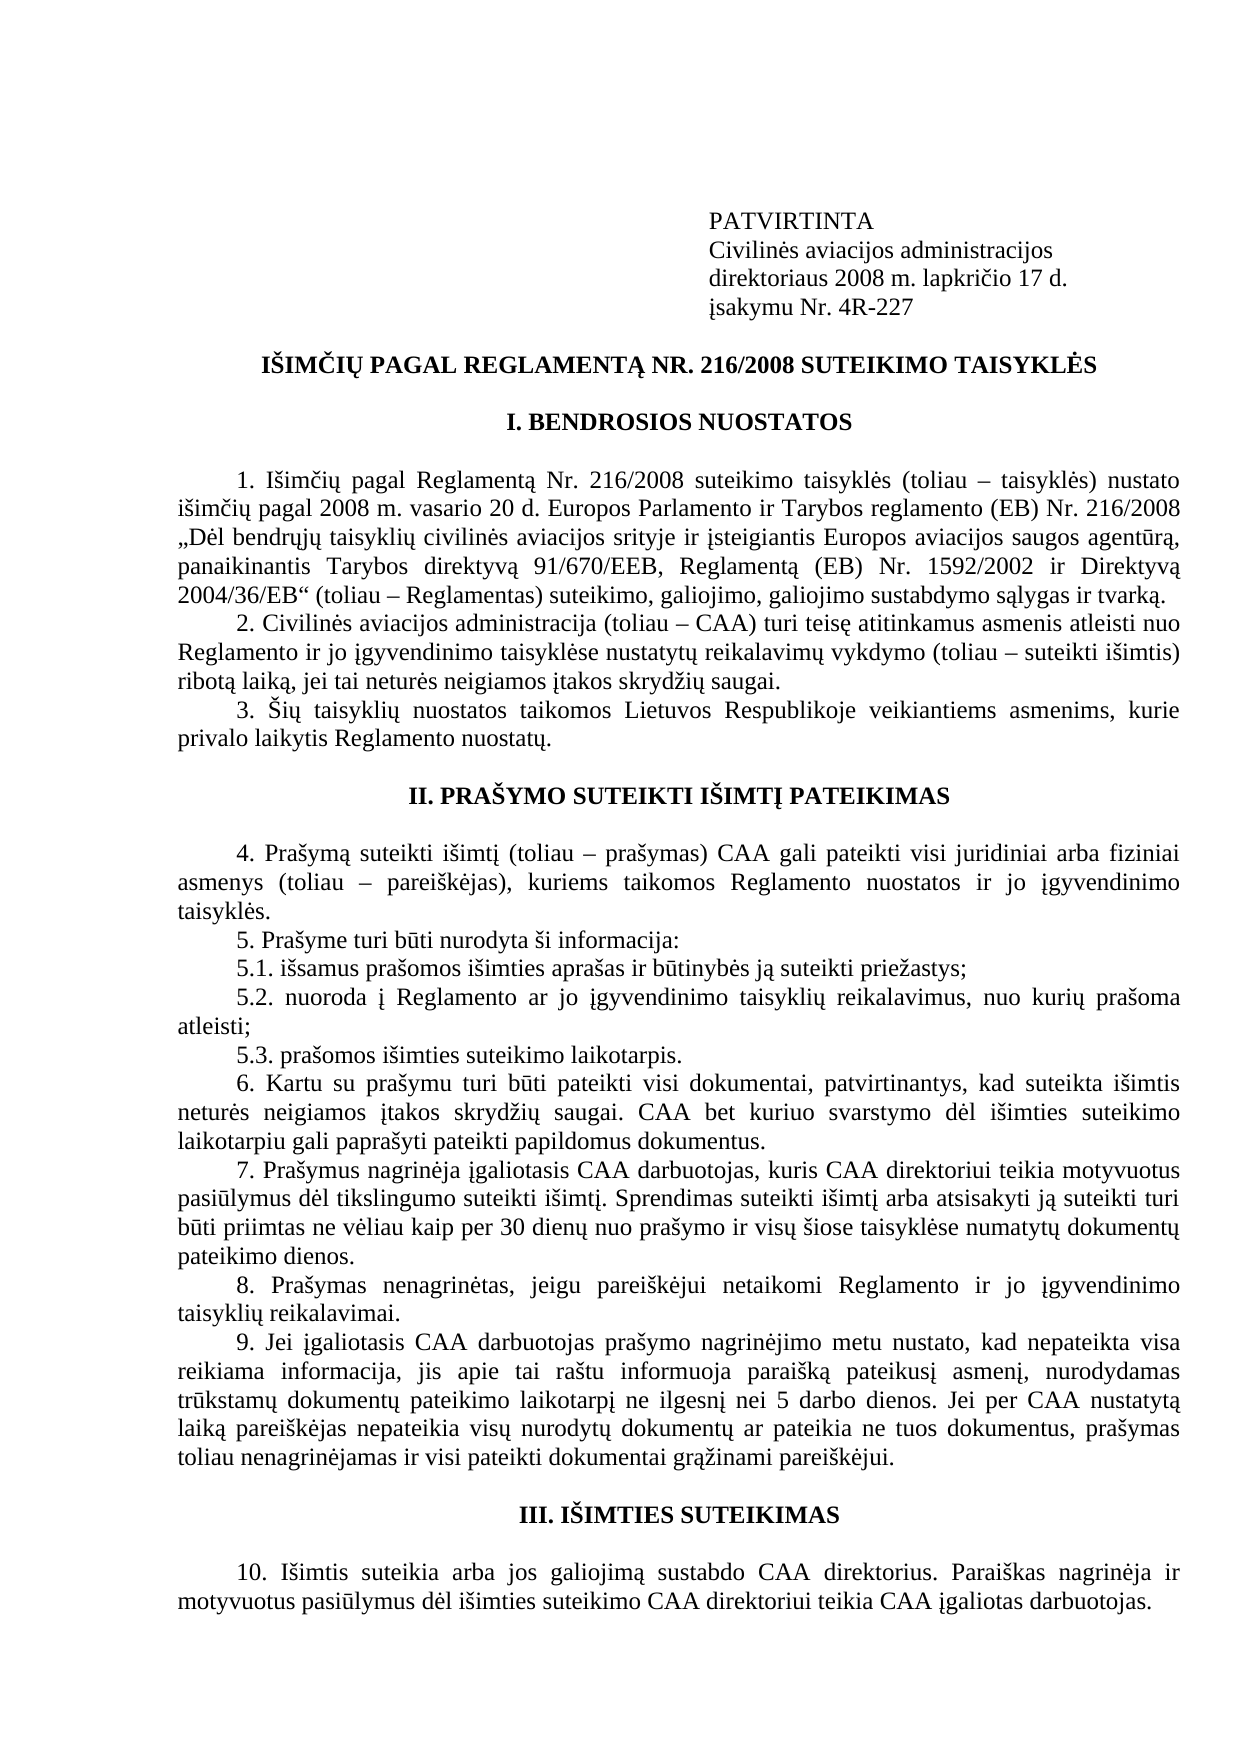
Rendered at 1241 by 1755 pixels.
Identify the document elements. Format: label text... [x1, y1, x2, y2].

text PATVIRTINTA [177, 206, 1181, 235]
text direktoriaus 2008 m. lapkričio 17 d. [177, 263, 1181, 292]
text IŠIMČIŲ PAGAL REGLAMENTĄ NR. 216/2008 SUTEIKIMO TAISYKLĖS [177, 350, 1181, 378]
text 3. Šių taisyklių nuostatos taikomos Lietuvos Respublikoje veikiantiems asmenims, kurie privalo laikytis Reglamento nuostatų. [177, 695, 1181, 752]
text įsakymu Nr. 4R-227 [177, 292, 1181, 321]
text 6. Kartu su prašymu turi būti pateikti visi dokumentai, patvirtinantys, kad suteikta išimtis neturės neigiamos įtakos skrydžių saugai. CAA bet kuriuo svarstymo dėl išimties suteikimo laikotarpiu gali paprašyti pateikti papildomus dokumentus. [177, 1068, 1181, 1155]
text 1. Išimčių pagal Reglamentą Nr. 216/2008 suteikimo taisyklės (toliau – taisyklės) nustato išimčių pagal 2008 m. vasario 20 d. Europos Parlamento ir Tarybos reglamento (EB) Nr. 216/2008 „Dėl bendrųjų taisyklių civilinės aviacijos srityje ir įsteigiantis Europos aviacijos saugos agentūrą, panaikinantis Tarybos direktyvą 91/670/EEB, Reglamentą (EB) Nr. 1592/2002 ir Direktyvą 2004/36/EB“ (toliau – Reglamentas) suteikimo, galiojimo, galiojimo sustabdymo sąlygas ir tvarką. [177, 465, 1181, 608]
text 7. Prašymus nagrinėja įgaliotasis CAA darbuotojas, kuris CAA direktoriui teikia motyvuotus pasiūlymus dėl tikslingumo suteikti išimtį. Sprendimas suteikti išimtį arba atsisakyti ją suteikti turi būti priimtas ne vėliau kaip per 30 dienų nuo prašymo ir visų šiose taisyklėse numatytų dokumentų pateikimo dienos. [177, 1155, 1181, 1270]
text 4. Prašymą suteikti išimtį (toliau – prašymas) CAA gali pateikti visi juridiniai arba fiziniai asmenys (toliau – pareiškėjas), kuriems taikomos Reglamento nuostatos ir jo įgyvendinimo taisyklės. [177, 838, 1181, 925]
text 5.1. išsamus prašomos išimties aprašas ir būtinybės ją suteikti priežastys; [177, 953, 1181, 982]
text Civilinės aviacijos administracijos [177, 235, 1181, 263]
text 10. Išimtis suteikia arba jos galiojimą sustabdo CAA direktorius. Paraiškas nagrinėja ir motyvuotus pasiūlymus dėl išimties suteikimo CAA direktoriui teikia CAA įgaliotas darbuotojas. [177, 1557, 1181, 1615]
text III. IŠIMTIES SUTEIKIMAS [177, 1500, 1181, 1528]
text 5. Prašyme turi būti nurodyta ši informacija: [177, 925, 1181, 953]
text 8. Prašymas nenagrinėtas, jeigu pareiškėjui netaikomi Reglamento ir jo įgyvendinimo taisyklių reikalavimai. [177, 1270, 1181, 1327]
text II. PRAŠYMO SUTEIKTI IŠIMTĮ PATEIKIMAS [177, 781, 1181, 810]
text 2. Civilinės aviacijos administracija (toliau – CAA) turi teisę atitinkamus asmenis atleisti nuo Reglamento ir jo įgyvendinimo taisyklėse nustatytų reikalavimų vykdymo (toliau – suteikti išimtis) ribotą laiką, jei tai neturės neigiamos įtakos skrydžių saugai. [177, 608, 1181, 695]
text 9. Jei įgaliotasis CAA darbuotojas prašymo nagrinėjimo metu nustato, kad nepateikta visa reikiama informacija, jis apie tai raštu informuoja paraišką pateikusį asmenį, nurodydamas trūkstamų dokumentų pateikimo laikotarpį ne ilgesnį nei 5 darbo dienos. Jei per CAA nustatytą laiką pareiškėjas nepateikia visų nurodytų dokumentų ar pateikia ne tuos dokumentus, prašymas toliau nenagrinėjamas ir visi pateikti dokumentai grąžinami pareiškėjui. [177, 1327, 1181, 1471]
text 5.3. prašomos išimties suteikimo laikotarpis. [177, 1040, 1181, 1068]
text I. BENDROSIOS NUOSTATOS [177, 407, 1181, 436]
text 5.2. nuoroda į Reglamento ar jo įgyvendinimo taisyklių reikalavimus, nuo kurių prašoma atleisti; [177, 982, 1181, 1040]
